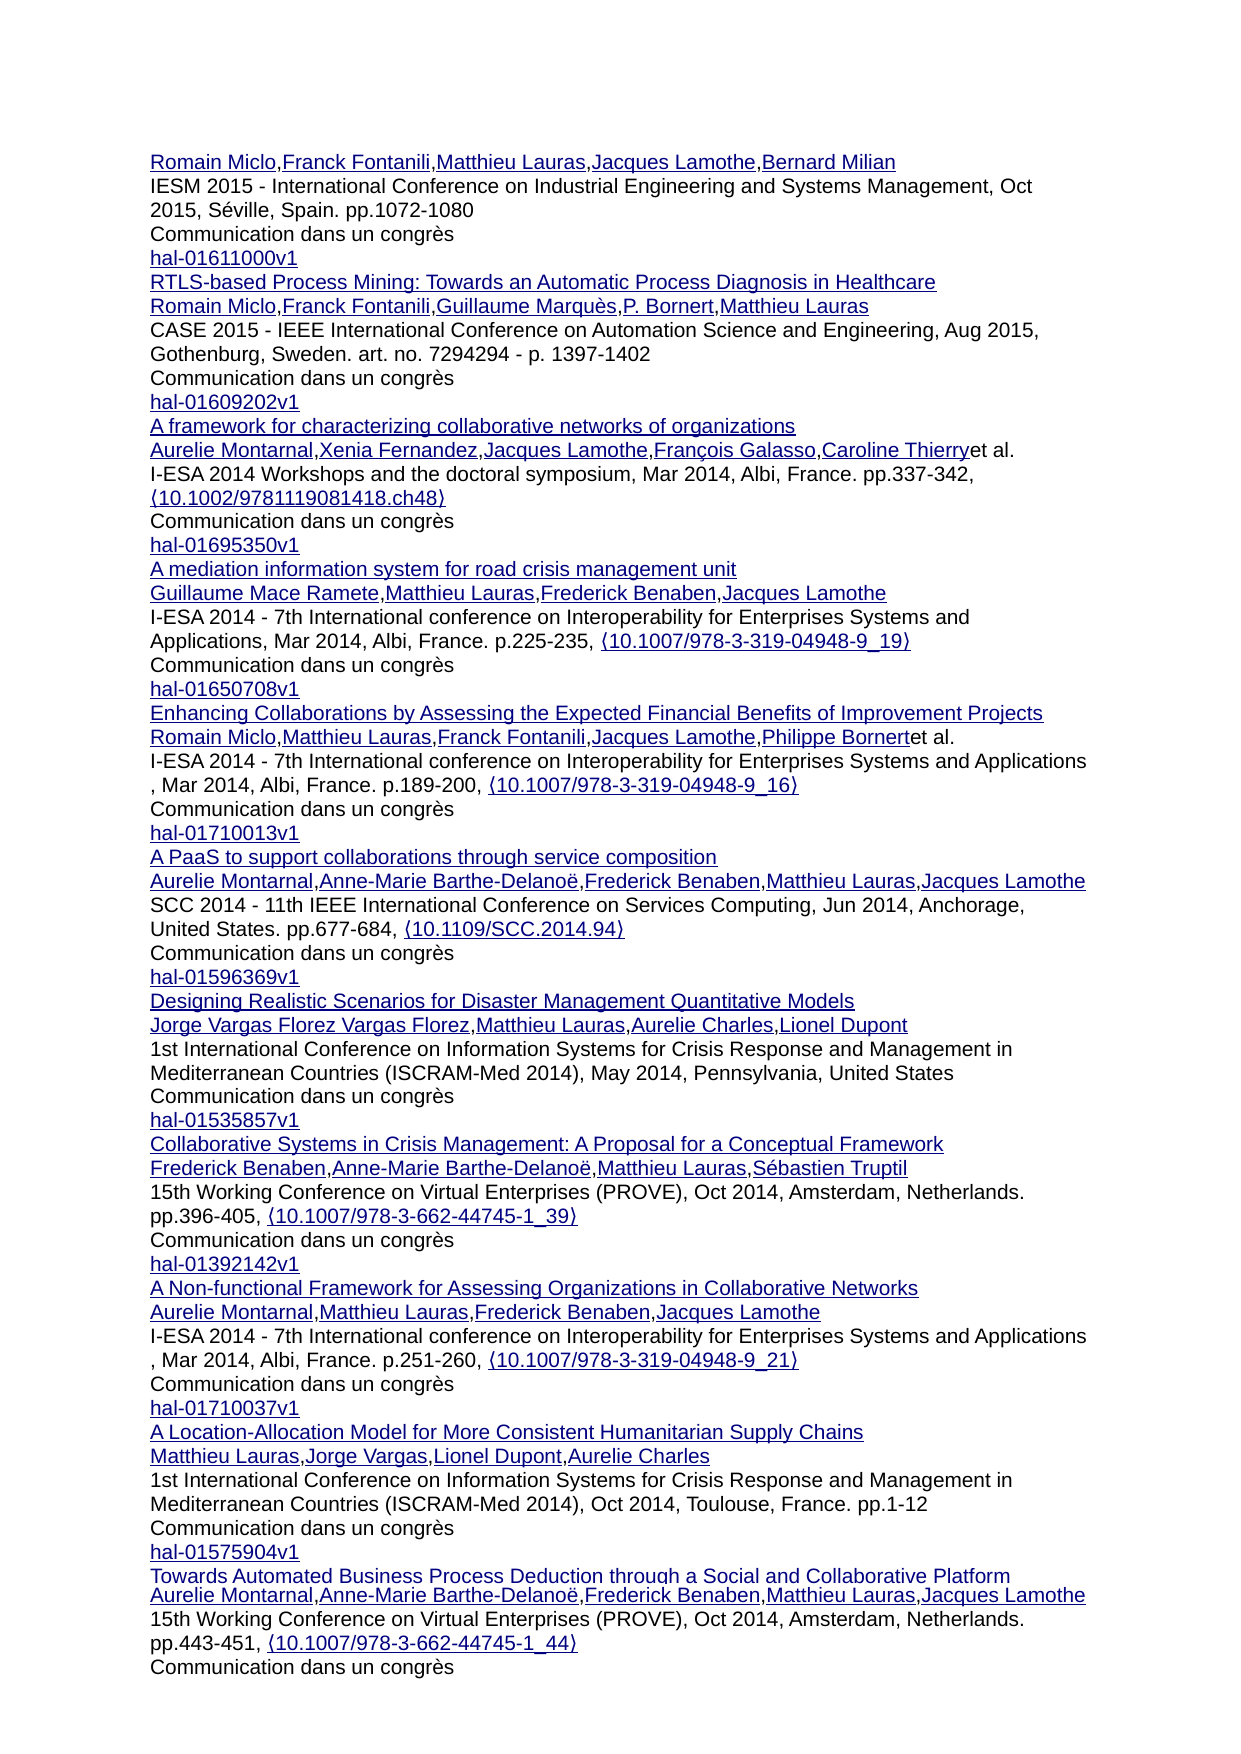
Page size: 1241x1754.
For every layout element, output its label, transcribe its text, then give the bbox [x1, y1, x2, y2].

table_cell Designing Realistic Scenarios for Disaster Management Quantitative Models Jorge Vargas Florez Vargas Florez,Matthieu Lauras,Aurelie Charles,Lionel Dupont 1st International Conference on Information Systems for Crisis Response and Management in Mediterranean Countries (ISCRAM-Med 2014), May 2014, Pennsylvania, United States Communication dans un congrès hal-01535857v1 [150, 989, 1090, 1132]
table_cell Enhancing Collaborations by Assessing the Expected Financial Benefits of Improvement Projects Romain Miclo,Matthieu Lauras,Franck Fontanili,Jacques Lamothe,Philippe Bornertet al. I-ESA 2014 - 7th International conference on Interoperability for Enterprises Systems and Applications , Mar 2014, Albi, France. p.189-200, ⟨10.1007/978-3-319-04948-9_16⟩ Communication dans un congrès hal-01710013v1 [150, 701, 1090, 845]
table_cell Towards Automated Business Process Deduction through a Social and Collaborative Platform Aurelie Montarnal,Anne-Marie Barthe-Delanoë,Frederick Benaben,Matthieu Lauras,Jacques Lamothe 15th Working Conference on Virtual Enterprises (PROVE), Oct 2014, Amsterdam, Netherlands. pp.443-451, ⟨10.1007/978-3-662-44745-1_44⟩ Communication dans un congrès [150, 1564, 1090, 1679]
table_cell RTLS-based Process Mining: Towards an Automatic Process Diagnosis in Healthcare Romain Miclo,Franck Fontanili,Guillaume Marquès,P. Bornert,Matthieu Lauras CASE 2015 - IEEE International Conference on Automation Science and Engineering, Aug 2015, Gothenburg, Sweden. art. no. 7294294 - p. 1397-1402 Communication dans un congrès hal-01609202v1 [150, 270, 1090, 413]
table_cell A Non-functional Framework for Assessing Organizations in Collaborative Networks Aurelie Montarnal,Matthieu Lauras,Frederick Benaben,Jacques Lamothe I-ESA 2014 - 7th International conference on Interoperability for Enterprises Systems and Applications , Mar 2014, Albi, France. p.251-260, ⟨10.1007/978-3-319-04948-9_21⟩ Communication dans un congrès hal-01710037v1 [150, 1276, 1090, 1420]
table_cell Collaborative Systems in Crisis Management: A Proposal for a Conceptual Framework Frederick Benaben,Anne-Marie Barthe-Delanoë,Matthieu Lauras,Sébastien Truptil 15th Working Conference on Virtual Enterprises (PROVE), Oct 2014, Amsterdam, Netherlands. pp.396-405, ⟨10.1007/978-3-662-44745-1_39⟩ Communication dans un congrès hal-01392142v1 [150, 1132, 1090, 1276]
table_cell A Location-Allocation Model for More Consistent Humanitarian Supply Chains Matthieu Lauras,Jorge Vargas,Lionel Dupont,Aurelie Charles 1st International Conference on Information Systems for Crisis Response and Management in Mediterranean Countries (ISCRAM-Med 2014), Oct 2014, Toulouse, France. pp.1-12 Communication dans un congrès hal-01575904v1 [150, 1420, 1090, 1563]
table_cell A mediation information system for road crisis management unit Guillaume Mace Ramete,Matthieu Lauras,Frederick Benaben,Jacques Lamothe I-ESA 2014 - 7th International conference on Interoperability for Enterprises Systems and Applications, Mar 2014, Albi, France. p.225-235, ⟨10.1007/978-3-319-04948-9_19⟩ Communication dans un congrès hal-01650708v1 [150, 557, 1090, 701]
table_cell A PaaS to support collaborations through service composition Aurelie Montarnal,Anne-Marie Barthe-Delanoë,Frederick Benaben,Matthieu Lauras,Jacques Lamothe SCC 2014 - 11th IEEE International Conference on Services Computing, Jun 2014, Anchorage, United States. pp.677-684, ⟨10.1109/SCC.2014.94⟩ Communication dans un congrès hal-01596369v1 [150, 845, 1090, 988]
table_cell A framework for characterizing collaborative networks of organizations Aurelie Montarnal,Xenia Fernandez,Jacques Lamothe,François Galasso,Caroline Thierryet al. I-ESA 2014 Workshops and the doctoral symposium, Mar 2014, Albi, France. pp.337-342, ⟨10.1002/9781119081418.ch48⟩ Communication dans un congrès hal-01695350v1 [150, 414, 1090, 557]
table_cell Romain Miclo,Franck Fontanili,Matthieu Lauras,Jacques Lamothe,Bernard Milian IESM 2015 - International Conference on Industrial Engineering and Systems Management, Oct 2015, Séville, Spain. pp.1072-1080 Communication dans un congrès hal-01611000v1 [150, 150, 1090, 270]
